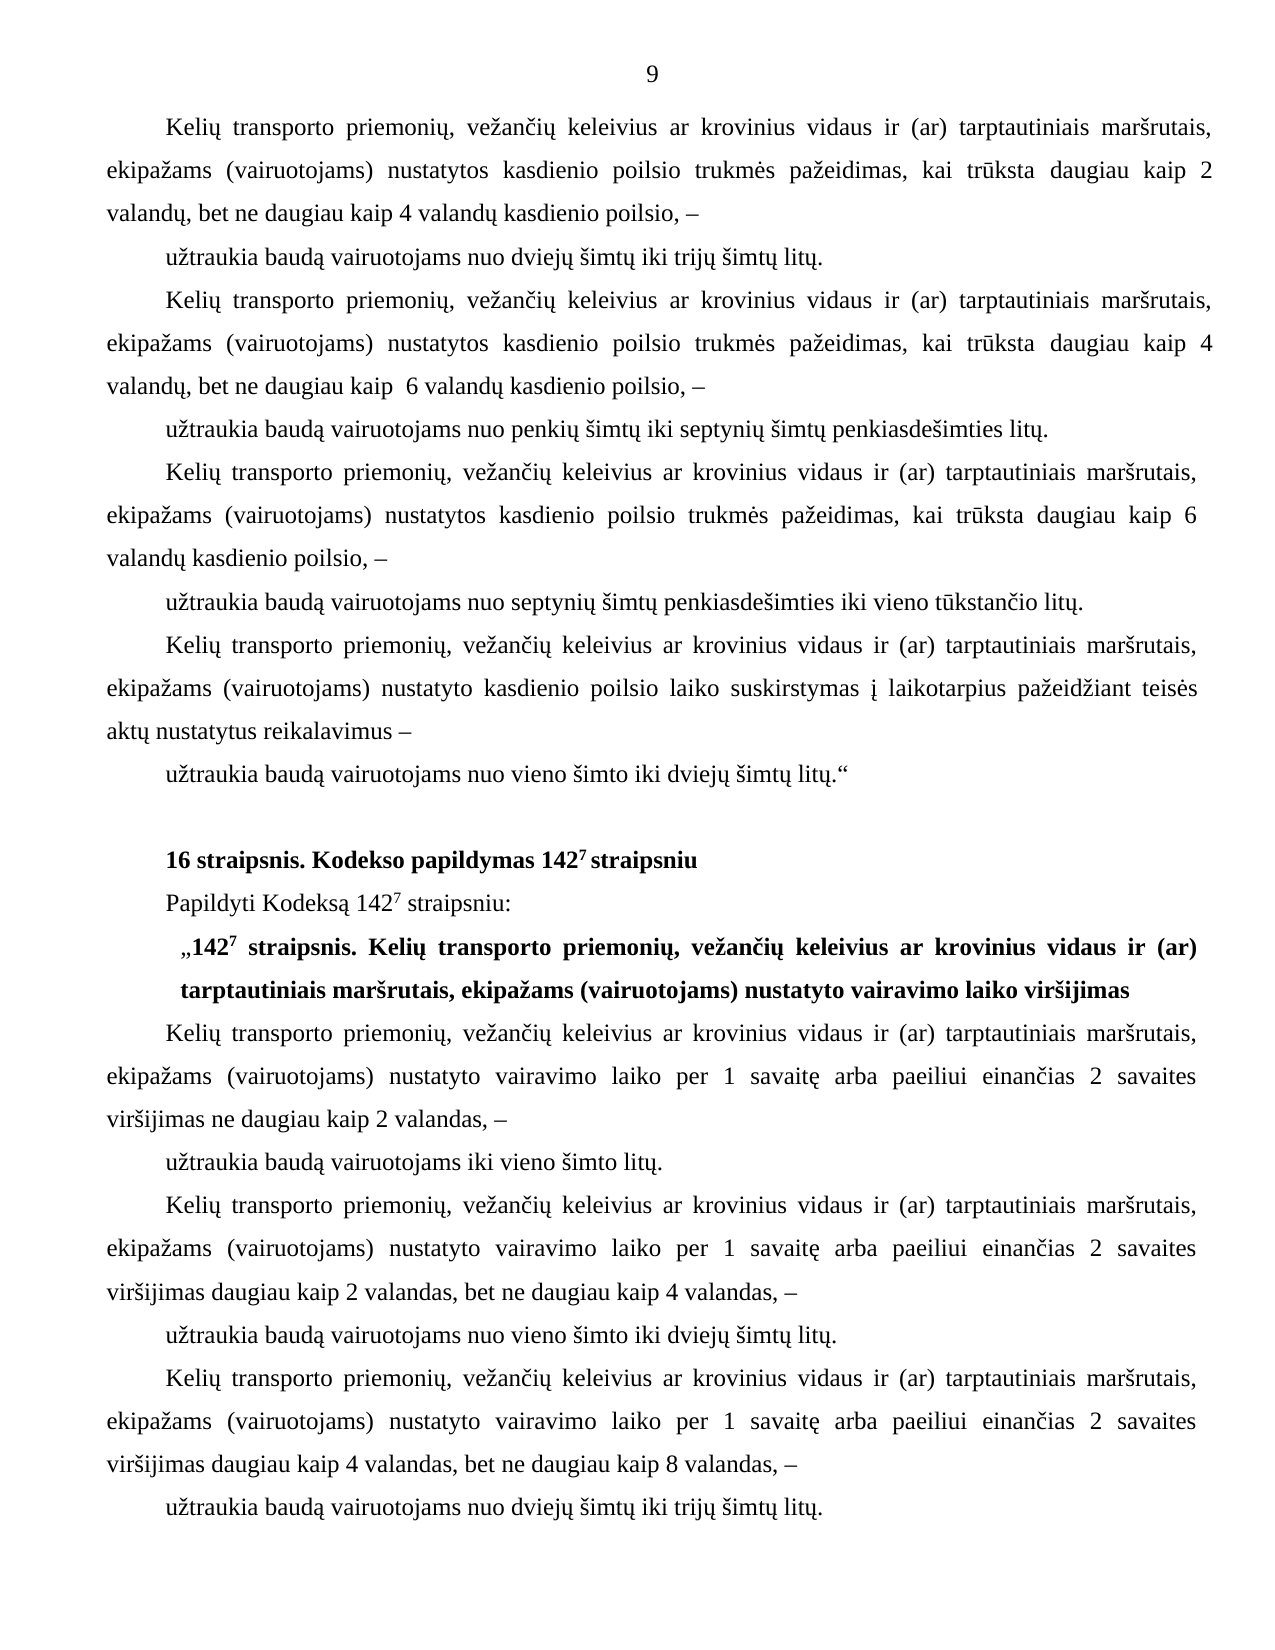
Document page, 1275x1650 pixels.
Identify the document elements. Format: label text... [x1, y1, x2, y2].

text 16 straipsnis. Kodekso papildymas 1427 straipsniu [106, 845, 1198, 874]
text užtraukia baudą vairuotojams nuo dviejų šimtų iki trijų šimtų litų. [106, 242, 1198, 270]
text Kelių transporto priemonių, vežančių keleivius ar krovinius vidaus ir (ar) tarptautiniais maršrutais, ekipažams (vairuotojams) nustatyto vairavimo laiko per 1 savaitę arba paeiliui einančias 2 savaites viršijimas daugiau kaip 4 valandas, bet ne daugiau kaip 8 valandas, – [106, 1363, 1198, 1478]
text „1427 straipsnis. Kelių transporto priemonių, vežančių keleivius ar krovinius vidaus ir (ar) tarptautiniais maršrutais, ekipažams (vairuotojams) nustatyto vairavimo laiko viršijimas [180, 932, 1198, 1003]
text Kelių transporto priemonių, vežančių keleivius ar krovinius vidaus ir (ar) tarptautiniais maršrutais, ekipažams (vairuotojams) nustatyto kasdienio poilsio laiko suskirstymas į laikotarpius pažeidžiant teisės aktų nustatytus reikalavimus – [106, 630, 1198, 745]
text Kelių transporto priemonių, vežančių keleivius ar krovinius vidaus ir (ar) tarptautiniais maršrutais, ekipažams (vairuotojams) nustatytos kasdienio poilsio trukmės pažeidimas, kai trūksta daugiau kaip 6 valandų kasdienio poilsio, – [106, 457, 1198, 572]
text užtraukia baudą vairuotojams nuo vieno šimto iki dviejų šimtų litų. [106, 1320, 1198, 1348]
text Kelių transporto priemonių, vežančių keleivius ar krovinius vidaus ir (ar) tarptautiniais maršrutais, ekipažams (vairuotojams) nustatyto vairavimo laiko per 1 savaitę arba paeiliui einančias 2 savaites viršijimas ne daugiau kaip 2 valandas, – [106, 1018, 1198, 1133]
text užtraukia baudą vairuotojams nuo vieno šimto iki dviejų šimtų litų.“ [106, 759, 1198, 788]
text Papildyti Kodeksą 1427 straipsniu: [106, 888, 1198, 917]
text užtraukia baudą vairuotojams nuo penkių šimtų iki septynių šimtų penkiasdešimties litų. [106, 414, 1198, 443]
text užtraukia baudą vairuotojams nuo dviejų šimtų iki trijų šimtų litų. [106, 1492, 1198, 1521]
text Kelių transporto priemonių, vežančių keleivius ar krovinius vidaus ir (ar) tarptautiniais maršrutais, ekipažams (vairuotojams) nustatytos kasdienio poilsio trukmės pažeidimas, kai trūksta daugiau kaip 4 valandų, bet ne daugiau kaip 6 valandų kasdienio poilsio, – [106, 285, 1213, 400]
text Kelių transporto priemonių, vežančių keleivius ar krovinius vidaus ir (ar) tarptautiniais maršrutais, ekipažams (vairuotojams) nustatytos kasdienio poilsio trukmės pažeidimas, kai trūksta daugiau kaip 2 valandų, bet ne daugiau kaip 4 valandų kasdienio poilsio, – [106, 112, 1213, 227]
text užtraukia baudą vairuotojams nuo septynių šimtų penkiasdešimties iki vieno tūkstančio litų. [106, 587, 1198, 615]
text Kelių transporto priemonių, vežančių keleivius ar krovinius vidaus ir (ar) tarptautiniais maršrutais, ekipažams (vairuotojams) nustatyto vairavimo laiko per 1 savaitę arba paeiliui einančias 2 savaites viršijimas daugiau kaip 2 valandas, bet ne daugiau kaip 4 valandas, – [106, 1190, 1198, 1305]
text užtraukia baudą vairuotojams iki vieno šimto litų. [106, 1147, 1198, 1176]
